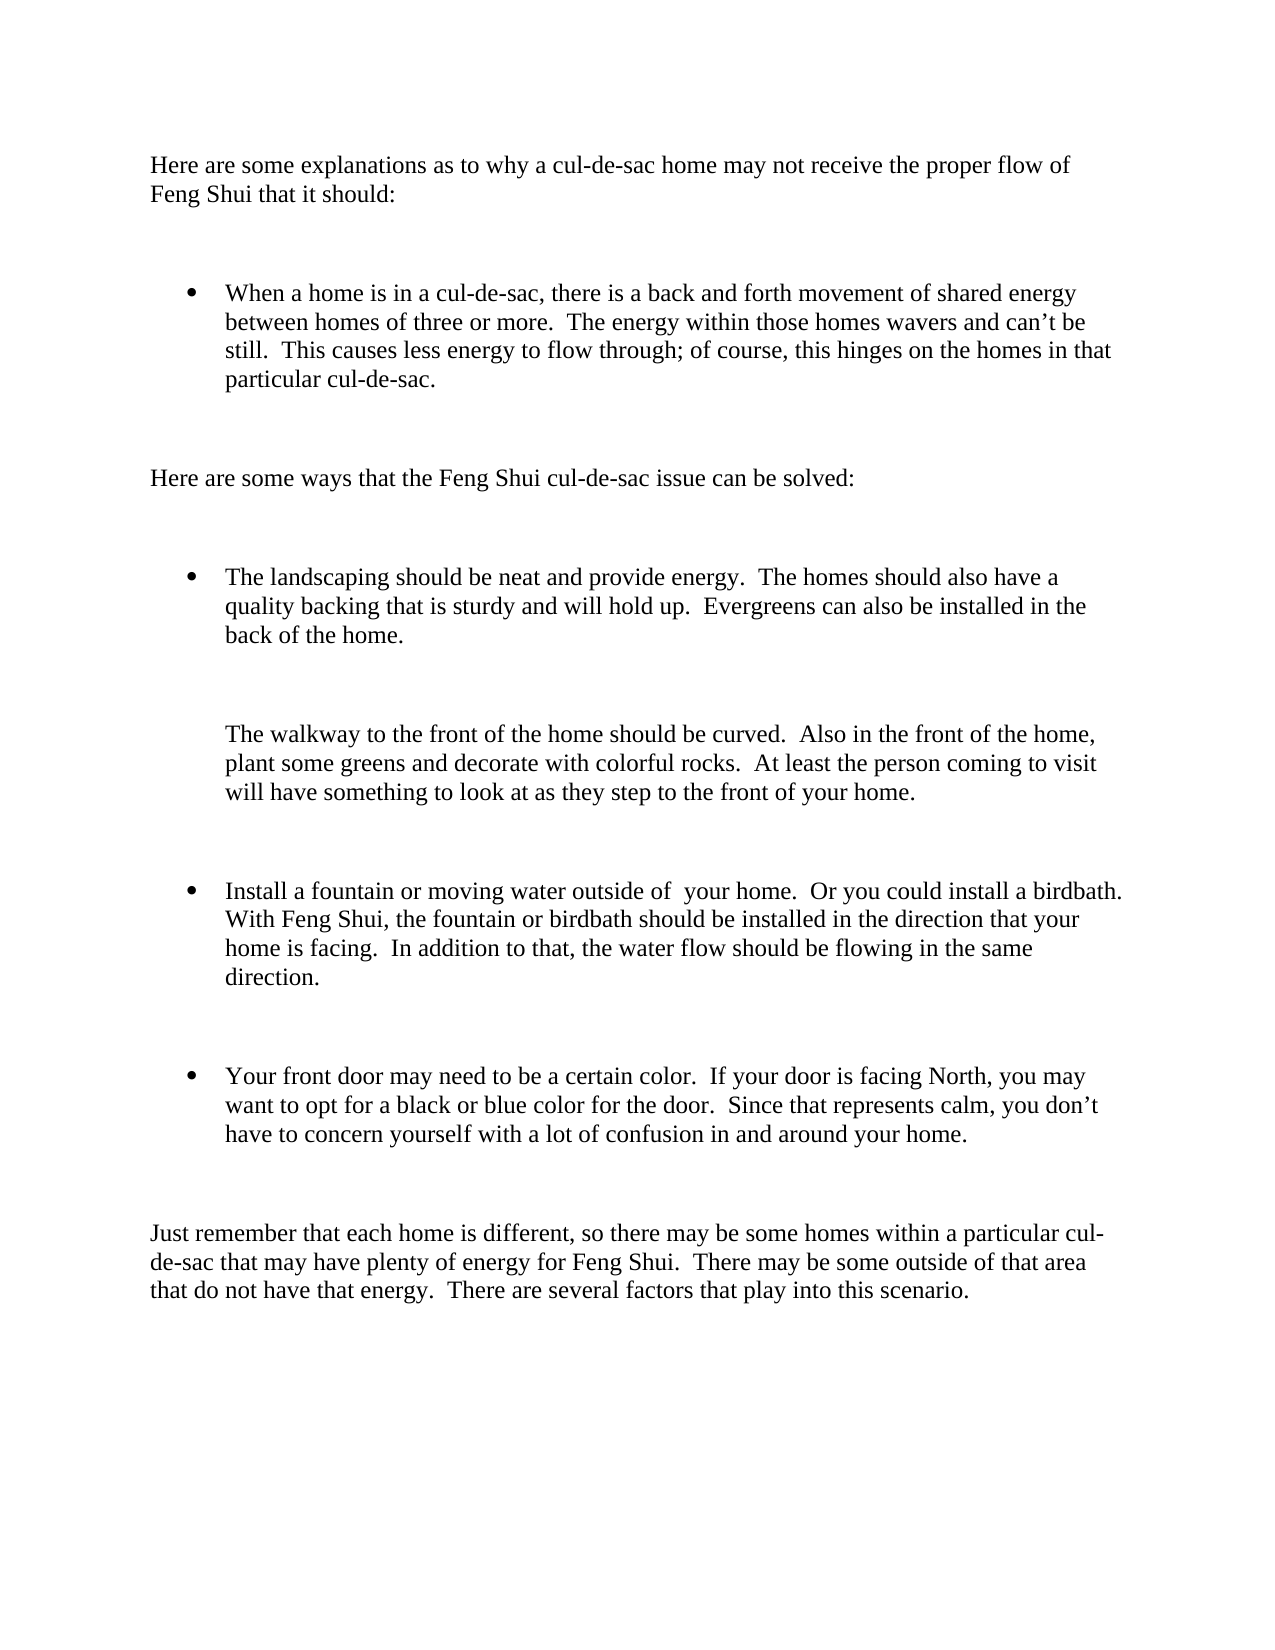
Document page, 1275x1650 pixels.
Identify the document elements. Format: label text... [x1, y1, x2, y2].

text Here are some explanations as to why a cul-de-sac home may not receive the proper flow of Feng Shui that it should: [150, 150, 1125, 207]
list The landscaping should be neat and provide energy. The homes should also have a quality backing that is sturdy and will hold up. Evergreens can also be installed in the back of the home. [187, 562, 1125, 649]
list Install a fountain or moving water outside of your home. Or you could install a birdbath. With Feng Shui, the fountain or birdbath should be installed in the direction that your home is facing. In addition to that, the water flow should be flowing in the same direction. [187, 876, 1125, 991]
text Here are some ways that the Feng Shui cul-de-sac issue can be solved: [150, 463, 1125, 492]
list Your front door may need to be a certain color. If your door is facing North, you may want to opt for a black or blue color for the door. Since that represents calm, you don’t have to concern yourself with a lot of confusion in and around your home. [187, 1061, 1125, 1147]
list When a home is in a cul-de-sac, there is a back and forth movement of shared energy between homes of three or more. The energy within those homes wavers and can’t be still. This causes less energy to flow through; of course, this hinges on the homes in that particular cul-de-sac. [187, 278, 1125, 393]
text The walkway to the front of the home should be curved. Also in the front of the home, plant some greens and decorate with colorful rocks. At least the person coming to visit will have something to look at as they step to the front of your home. [225, 719, 1125, 805]
text Just remember that each home is different, so there may be some homes within a particular cul-de-sac that may have plenty of energy for Feng Shui. There may be some outside of that area that do not have that energy. There are several factors that play into this scenario. [150, 1218, 1125, 1304]
